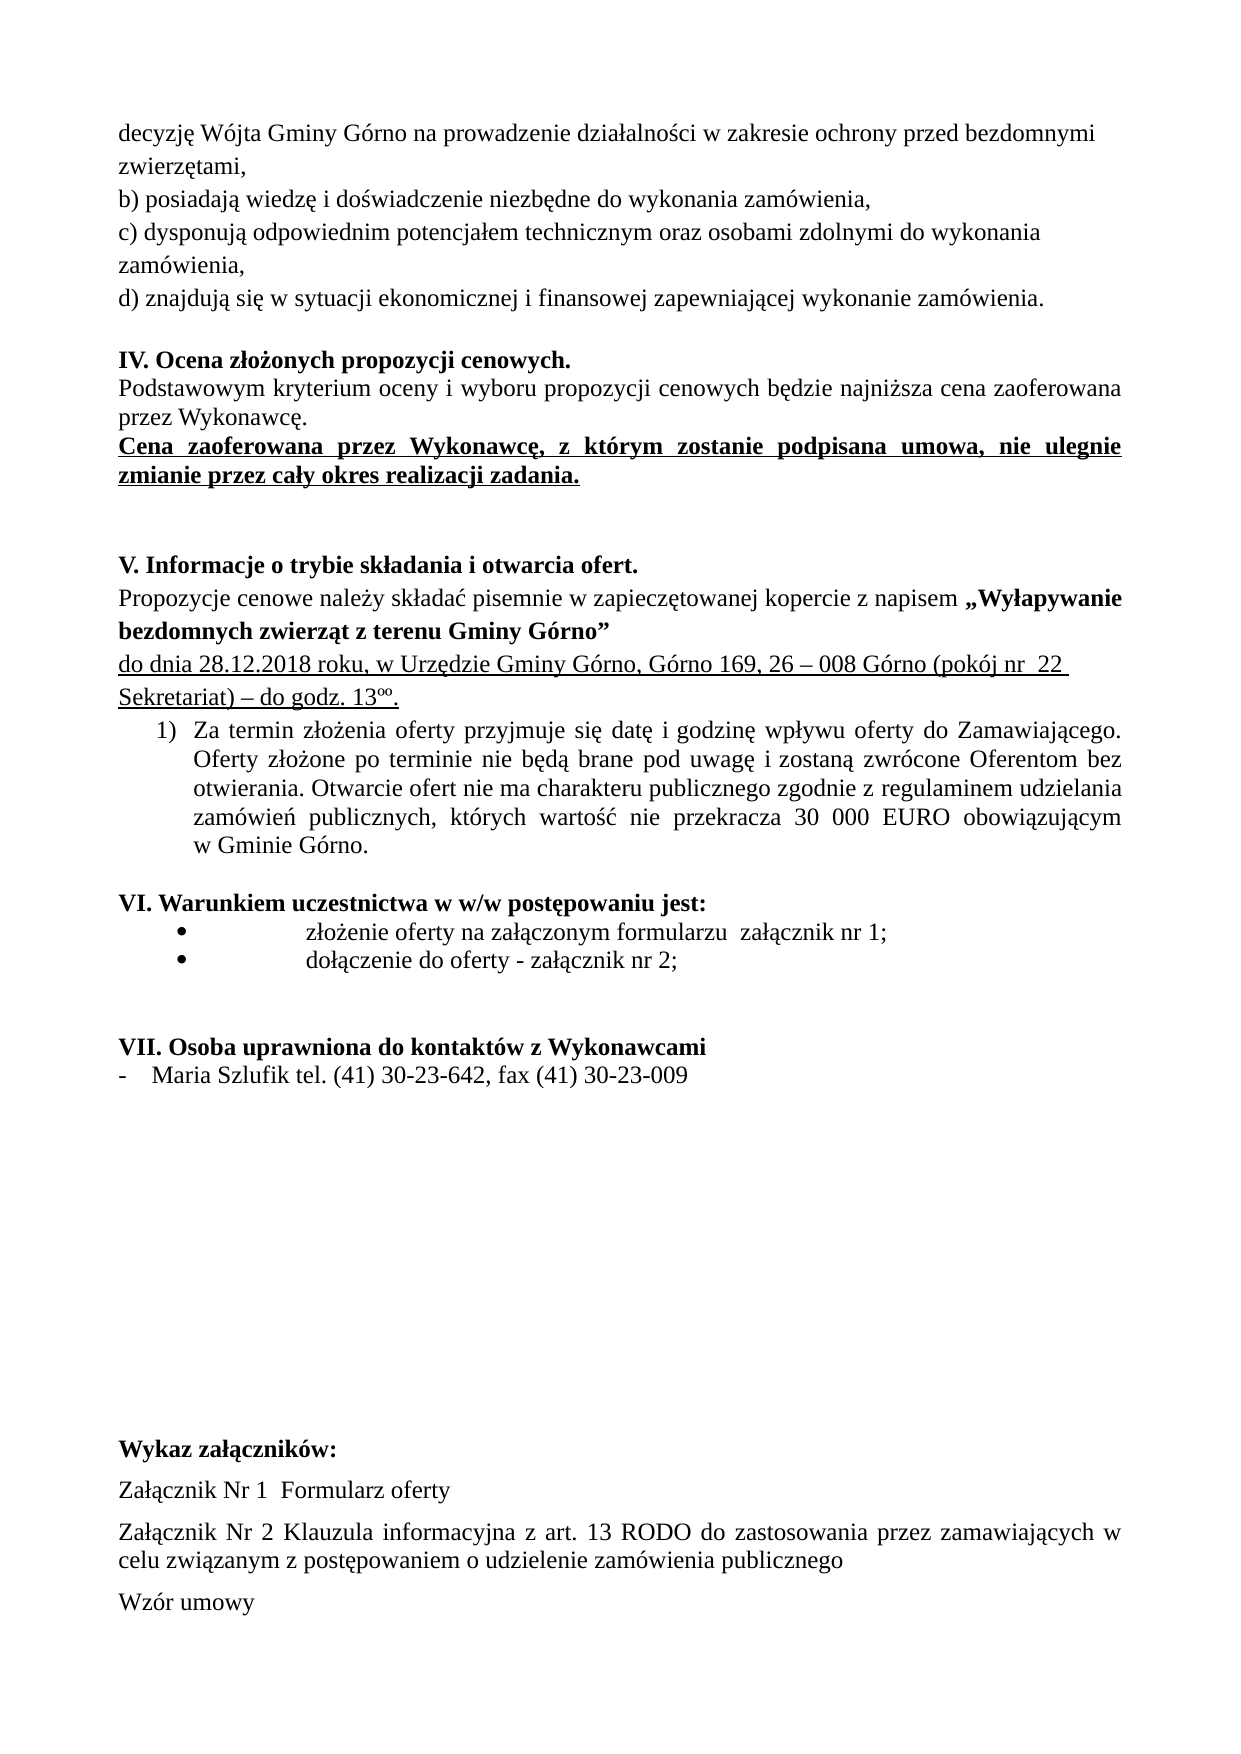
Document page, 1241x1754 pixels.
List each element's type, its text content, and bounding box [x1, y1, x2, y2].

list Za termin złożenia oferty przyjmuje się datę i godzinę wpływu oferty do Zamawiającego. Oferty złożone po terminie nie będą brane pod uwagę i zostaną zwrócone Oferentom bez otwierania. Otwarcie ofert nie ma charakteru publicznego zgodnie z regulaminem udzielania zamówień publicznych, których wartość nie przekracza 30 000 EURO obowiązującym w Gminie Górno. [156, 715, 1122, 859]
text Wzór umowy [118, 1587, 1122, 1615]
text do dnia 28.12.2018 roku, w Urzędzie Gminy Górno, Górno 169, 26 – 008 Górno (pokój nr 22 Sekretariat) – do godz. 13ºº. [118, 649, 1122, 711]
text Propozycje cenowe należy składać pisemnie w zapieczętowanej kopercie z napisem „Wyłapywanie bezdomnych zwierząt z terenu Gminy Górno” [118, 583, 1122, 645]
text d) znajdują się w sytuacji ekonomicznej i finansowej zapewniającej wykonanie zamówienia. [118, 283, 1122, 312]
text Wykaz załączników: [118, 1434, 1122, 1463]
text Podstawowym kryterium oceny i wyboru propozycji cenowych będzie najniższa cena zaoferowana przez Wykonawcę. [118, 373, 1122, 431]
text Załącznik Nr 1 Formularz oferty [118, 1475, 1122, 1504]
text c) dysponują odpowiednim potencjałem technicznym oraz osobami zdolnymi do wykonania zamówienia, [118, 217, 1122, 279]
text - Maria Szlufik tel. (41) 30-23-642, fax (41) 30-23-009 [118, 1060, 1122, 1089]
text VI. Warunkiem uczestnictwa w w/w postępowaniu jest: [118, 888, 1122, 917]
list dołączenie do oferty - załącznik nr 2; [177, 945, 1122, 974]
text Załącznik Nr 2 Klauzula informacyjna z art. 13 RODO do zastosowania przez zamawiających w celu związanym z postępowaniem o udzielenie zamówienia publicznego [118, 1517, 1122, 1574]
text zmianie przez cały okres realizacji zadania. [118, 457, 1122, 488]
text b) posiadają wiedzę i doświadczenie niezbędne do wykonania zamówienia, [118, 184, 1122, 213]
text VII. Osoba uprawniona do kontaktów z Wykonawcami [118, 1032, 1122, 1060]
text IV. Ocena złożonych propozycji cenowych. [118, 345, 1122, 373]
text decyzję Wójta Gminy Górno na prowadzenie działalności w zakresie ochrony przed bezdomnymi zwierzętami, [118, 118, 1122, 180]
text Cena zaoferowana przez Wykonawcę, z którym zostanie podpisana umowa, nie ulegnie [118, 431, 1122, 456]
text V. Informacje o trybie składania i otwarcia ofert. [118, 550, 1122, 579]
list złożenie oferty na załączonym formularzu załącznik nr 1; [177, 917, 1122, 945]
